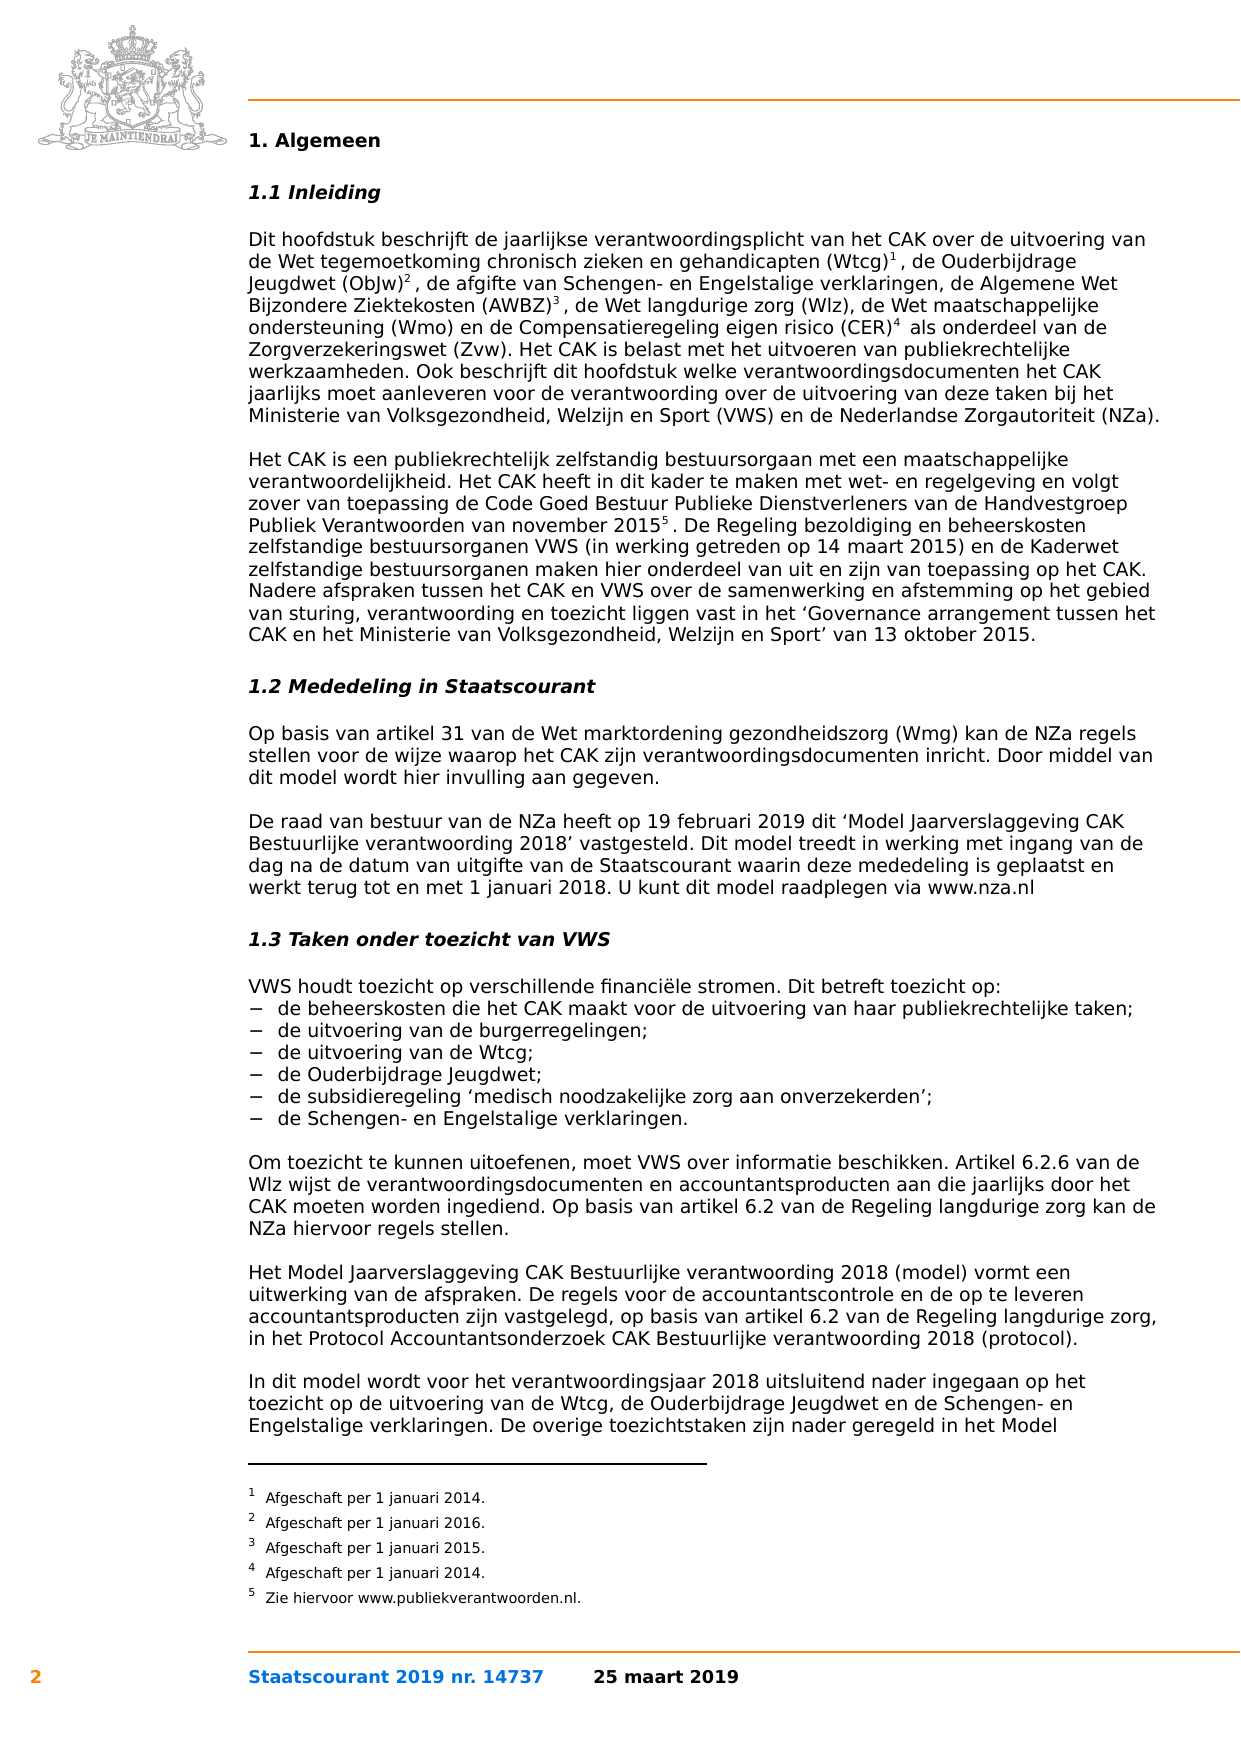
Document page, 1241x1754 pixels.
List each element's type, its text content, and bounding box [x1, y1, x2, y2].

text − de uitvoering van de Wtcg; [248, 1042, 1163, 1064]
text Afgeschaft per 1 januari 2016. [248, 1511, 1163, 1533]
text Het Model Jaarverslaggeving CAK Bestuurlijke verantwoording 2018 (model) vormt een uitwerking van de afspraken. De regels voor de accountantscontrole en de op te leveren accountantsproducten zijn vastgelegd, op basis van artikel 6.2 van de Regeling langdurige zorg, in het Protocol Accountantsonderzoek CAK Bestuurlijke verantwoording 2018 (protocol). [248, 1262, 1163, 1349]
subtitle 1.2 Mededeling in Staatscourant [248, 676, 1163, 698]
subtitle 1. Algemeen [248, 130, 1163, 152]
text − de Schengen- en Engelstalige verklaringen. [248, 1108, 1163, 1130]
text VWS houdt toezicht op verschillende financiële stromen. Dit betreft toezicht op: [248, 976, 1163, 998]
text Om toezicht te kunnen uitoefenen, moet VWS over informatie beschikken. Artikel 6.2.6 van de Wlz wijst de verantwoordingsdocumenten en accountantsproducten aan die jaarlijks door het CAK moeten worden ingediend. Op basis van artikel 6.2 van de Regeling langdurige zorg kan de NZa hiervoor regels stellen. [248, 1152, 1163, 1240]
text Afgeschaft per 1 januari 2015. [248, 1536, 1163, 1558]
text − de uitvoering van de burgerregelingen; [248, 1020, 1163, 1042]
text Het CAK is een publiekrechtelijk zelfstandig bestuursorgaan met een maatschappelijke verantwoordelijkheid. Het CAK heeft in dit kader te maken met wet- en regelgeving en volgt zover van toepassing de Code Goed Bestuur Publieke Dienstverleners van de Handvestgroep Publiek Verantwoorden van november 2015. De Regeling bezoldiging en beheerskosten zelfstandige bestuursorganen VWS (in werking getreden op 14 maart 2015) en de Kaderwet zelfstandige bestuursorganen maken hier onderdeel van uit en zijn van toepassing op het CAK. Nadere afspraken tussen het CAK en VWS over de samenwerking en afstemming op het gebied van sturing, verantwoording en toezicht liggen vast in het ‘Governance arrangement tussen het CAK en het Ministerie van Volksgezondheid, Welzijn en Sport’ van 13 oktober 2015. [248, 448, 1163, 646]
text De raad van bestuur van de NZa heeft op 19 februari 2019 dit ‘Model Jaarverslaggeving CAK Bestuurlijke verantwoording 2018’ vastgesteld. Dit model treedt in werking met ingang van de dag na de datum van uitgifte van de Staatscourant waarin deze mededeling is geplaatst en werkt terug tot en met 1 januari 2018. U kunt dit model raadplegen via www.nza.nl [248, 811, 1163, 899]
text In dit model wordt voor het verantwoordingsjaar 2018 uitsluitend nader ingegaan op het toezicht op de uitvoering van de Wtcg, de Ouderbijdrage Jeugdwet en de Schengen- en Engelstalige verklaringen. De overige toezichtstaken zijn nader geregeld in het Model [248, 1371, 1163, 1437]
text Op basis van artikel 31 van de Wet marktordening gezondheidszorg (Wmg) kan de NZa regels stellen voor de wijze waarop het CAK zijn verantwoordingsdocumenten inricht. Door middel van dit model wordt hier invulling aan gegeven. [248, 723, 1163, 789]
text Dit hoofdstuk beschrijft de jaarlijkse verantwoordingsplicht van het CAK over de uitvoering van de Wet tegemoetkoming chronisch zieken en gehandicapten (Wtcg), de Ouderbijdrage Jeugdwet (ObJw), de afgifte van Schengen- en Engelstalige verklaringen, de Algemene Wet Bijzondere Ziektekosten (AWBZ), de Wet langdurige zorg (Wlz), de Wet maatschappelijke ondersteuning (Wmo) en de Compensatieregeling eigen risico (CER) als onderdeel van de Zorgverzekeringswet (Zvw). Het CAK is belast met het uitvoeren van publiekrechtelijke werkzaamheden. Ook beschrijft dit hoofdstuk welke verantwoordingsdocumenten het CAK jaarlijks moet aanleveren voor de verantwoording over de uitvoering van deze taken bij het Ministerie van Volksgezondheid, Welzijn en Sport (VWS) en de Nederlandse Zorgautoriteit (NZa). [248, 229, 1163, 427]
text Afgeschaft per 1 januari 2014. [248, 1561, 1163, 1583]
text − de subsidieregeling ‘medisch noodzakelijke zorg aan onverzekerden’; [248, 1086, 1163, 1108]
text − de Ouderbijdrage Jeugdwet; [248, 1064, 1163, 1086]
text − de beheerskosten die het CAK maakt voor de uitvoering van haar publiekrechtelijke taken; [248, 998, 1163, 1020]
text Afgeschaft per 1 januari 2014. [248, 1486, 1163, 1508]
text Zie hiervoor www.publiekverantwoorden.nl. [248, 1586, 1163, 1608]
subtitle 1.3 Taken onder toezicht van VWS [248, 929, 1163, 951]
subtitle 1.1 Inleiding [248, 182, 1163, 204]
picture [38, 25, 227, 150]
